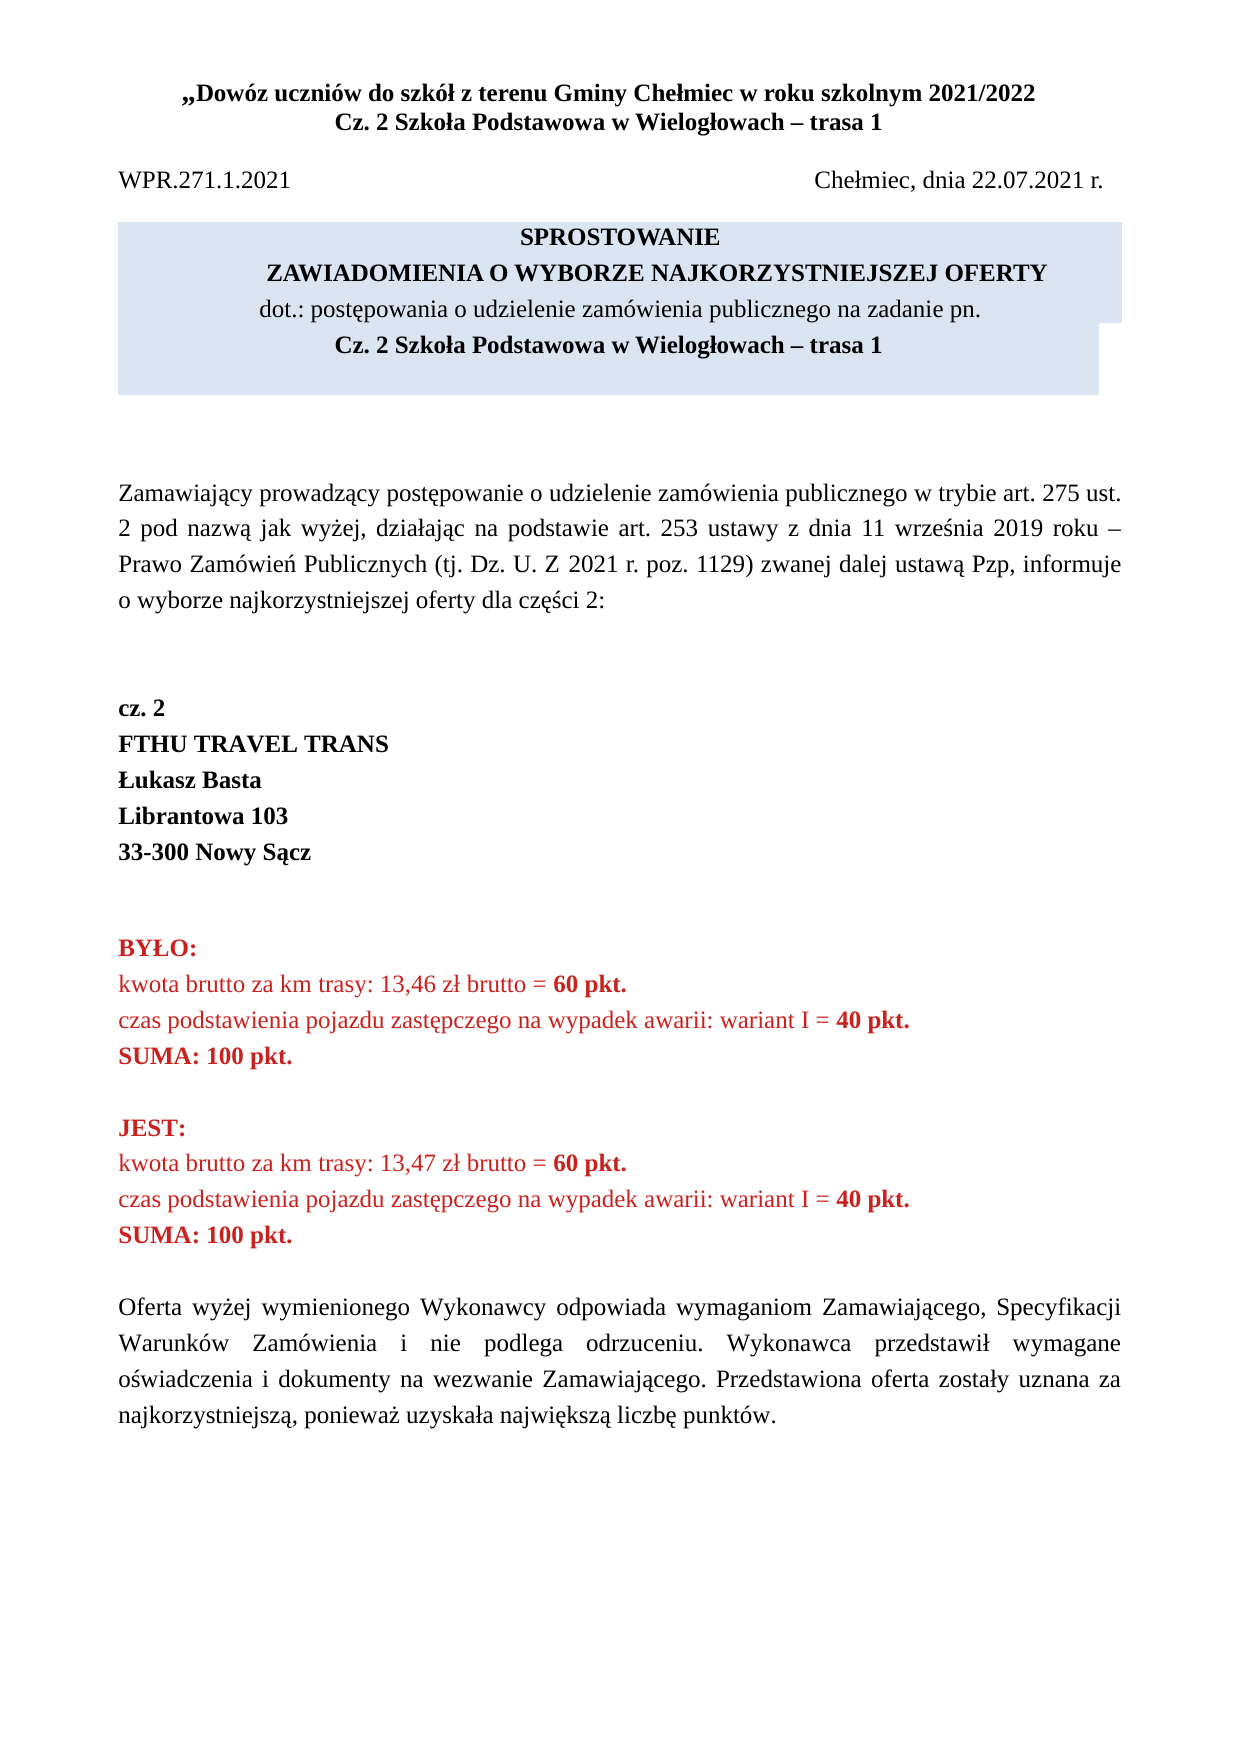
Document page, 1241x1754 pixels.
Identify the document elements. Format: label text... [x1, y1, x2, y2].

text dot.: postępowania o udzielenie zamówienia publicznego na zadanie pn. [118, 294, 1122, 323]
text Łukasz Basta [118, 765, 1122, 794]
text WPR.271.1.2021 Chełmiec, dnia 22.07.2021 r. [118, 165, 1122, 193]
text FTHU TRAVEL TRANS [118, 729, 1122, 758]
text kwota brutto za km trasy: 13,47 zł brutto = 60 pkt. [118, 1148, 1122, 1177]
text cz. 2 [118, 693, 1122, 722]
text kwota brutto za km trasy: 13,46 zł brutto = 60 pkt. [118, 969, 1122, 998]
text czas podstawienia pojazdu zastępczego na wypadek awarii: wariant I = 40 pkt. [118, 1184, 1122, 1213]
text BYŁO: [118, 933, 1122, 962]
text 33-300 Nowy Sącz [118, 837, 1122, 866]
text Cz. 2 Szkoła Podstawowa w Wielogłowach – trasa 1 [118, 330, 1099, 359]
text Zamawiający prowadzący postępowanie o udzielenie zamówienia publicznego w trybie art. 275 ust. 2 pod nazwą jak wyżej, działając na podstawie art. 253 ustawy z dnia 11 września 2019 roku – Prawo Zamówień Publicznych (tj. Dz. U. Z 2021 r. poz. 1129) zwanej dalej ustawą Pzp, informuje o wyborze najkorzystniejszej oferty dla części 2: [118, 478, 1122, 614]
text czas podstawienia pojazdu zastępczego na wypadek awarii: wariant I = 40 pkt. [118, 1005, 1122, 1033]
text SPROSTOWANIE [118, 222, 1122, 251]
text JEST: [118, 1113, 1122, 1141]
text SUMA: 100 pkt. [118, 1220, 1122, 1249]
text ZAWIADOMIENIA O WYBORZE NAJKORZYSTNIEJSZEJ OFERTY [118, 258, 1122, 287]
text SUMA: 100 pkt. [118, 1041, 1122, 1069]
text Librantowa 103 [118, 801, 1122, 830]
text Oferta wyżej wymienionego Wykonawcy odpowiada wymaganiom Zamawiającego, Specyfikacji Warunków Zamówienia i nie podlega odrzuceniu. Wykonawca przedstawił wymagane oświadczenia i dokumenty na wezwanie Zamawiającego. Przedstawiona oferta zostały uznana za najkorzystniejszą, ponieważ uzyskała największą liczbę punktów. [118, 1292, 1122, 1429]
